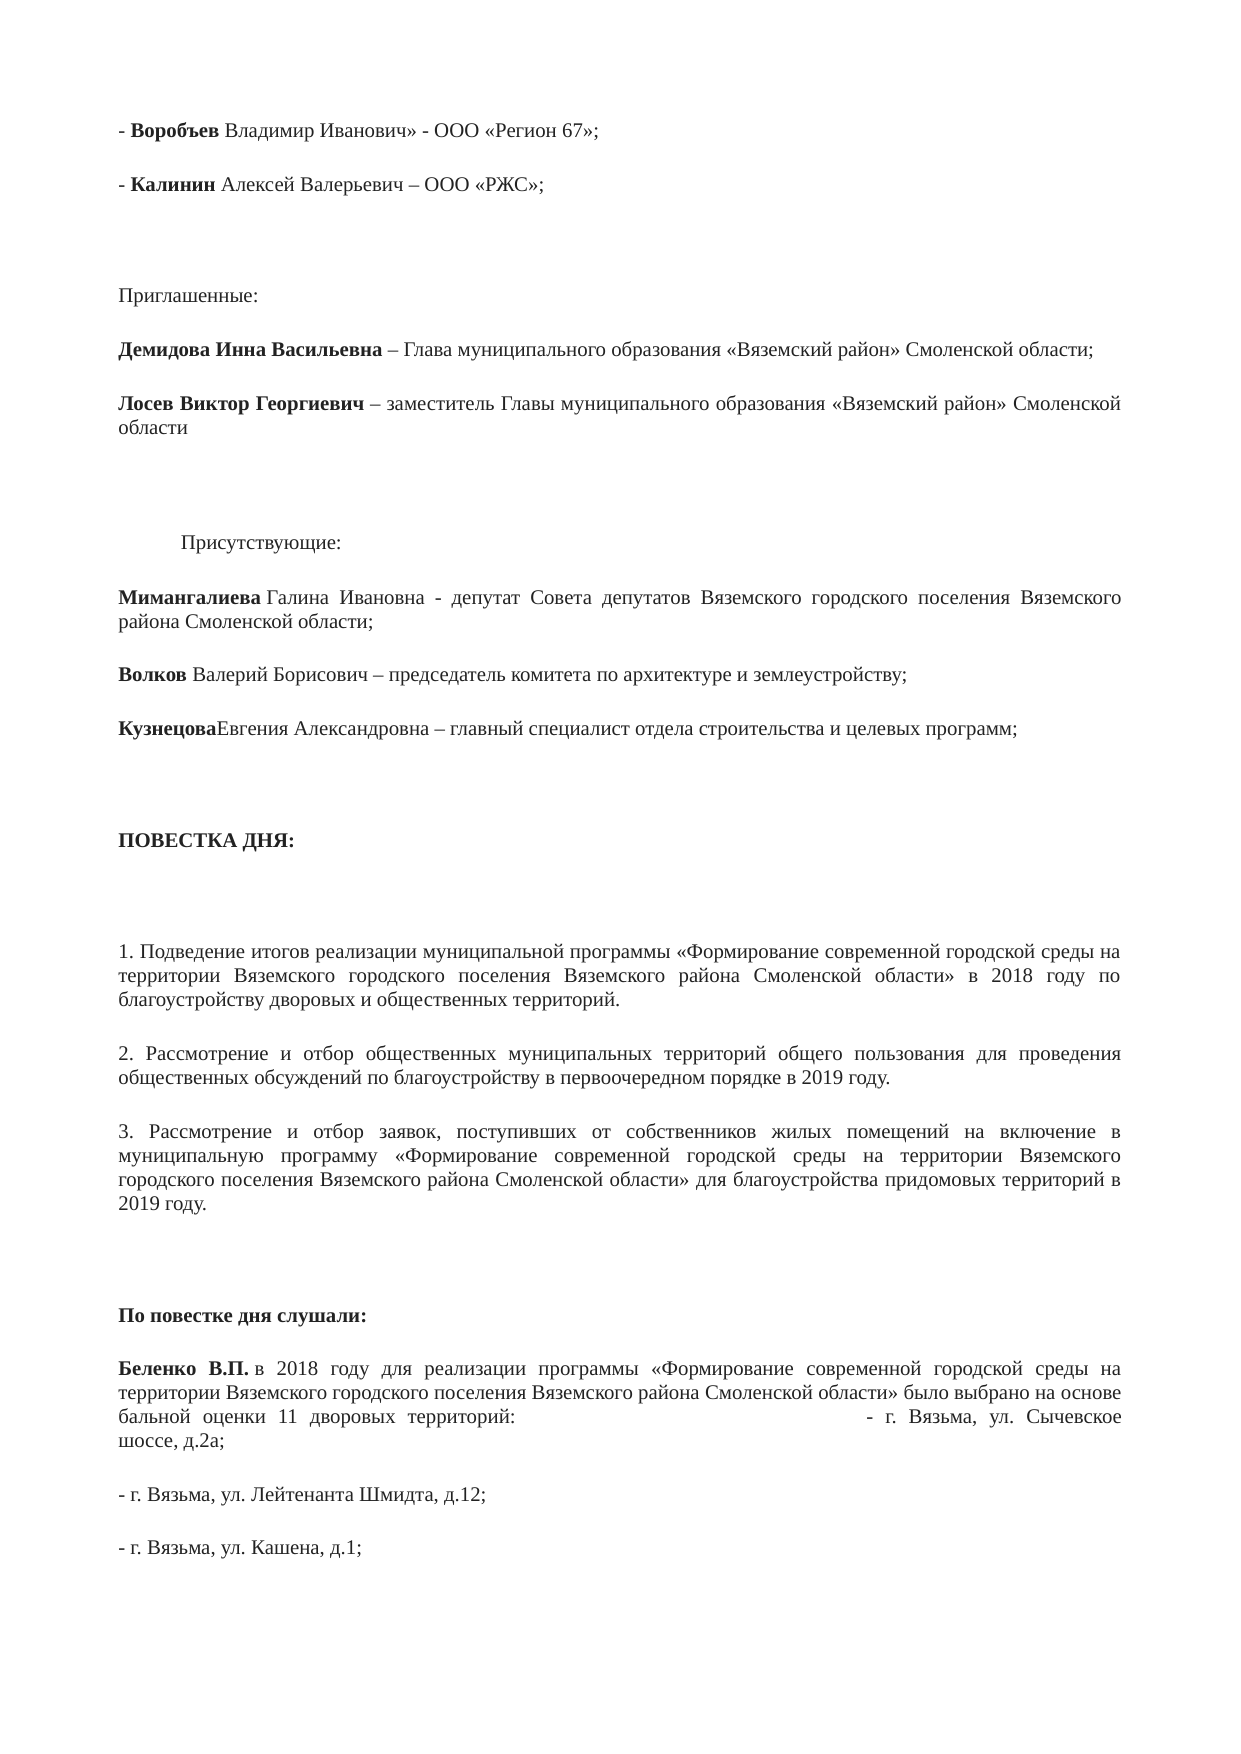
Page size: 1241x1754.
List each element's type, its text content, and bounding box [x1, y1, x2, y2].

table_cell - Воробъев Владимир Иванович» - ООО «Регион 67»; - Калинин Алексей Валерьевич – ООО «РЖС»; Приглашенные: Демидова Инна Васильевна – Глава муниципального образования «Вяземский район» Смоленской области; Лосев Виктор Георгиевич – заместитель Главы муниципального образования «Вяземский район» Смоленской области Присутствующие: Мимангалиева Галина Ивановна - депутат Совета депутатов Вяземского городского поселения Вяземского района Смоленской области; Волков Валерий Борисович – председатель комитета по архитектуре и землеустройству; КузнецоваЕвгения Александровна – главный специалист отдела строительства и целевых программ; ПОВЕСТКА ДНЯ: 1. Подведение итогов реализации муниципальной программы «Формирование современной городской среды на территории Вяземского городского поселения Вяземского района Смоленской области» в 2018 году по благоустройству дворовых и общественных территорий. 2. Рассмотрение и отбор общественных муниципальных территорий общего пользования для проведения общественных обсуждений по благоустройству в первоочередном порядке в 2019 году. 3. Рассмотрение и отбор заявок, поступивших от собственников жилых помещений на включение в муниципальную программу «Формирование современной городской среды на территории Вяземского городского поселения Вяземского района Смоленской области» для благоустройства придомовых территорий в 2019 году. По повестке дня слушали: Беленко В.П. в 2018 году для реализации программы «Формирование современной городской среды на территории Вяземского городского поселения Вяземского района Смоленской области» было выбрано на основе бальной оценки 11 дворовых территорий: - г. Вязьма, ул. Сычевское шоссе, д.2а; - г. Вязьма, ул. Лейтенанта Шмидта, д.12; - г. Вязьма, ул. Кашена, д.1; [118, 118, 1122, 1589]
